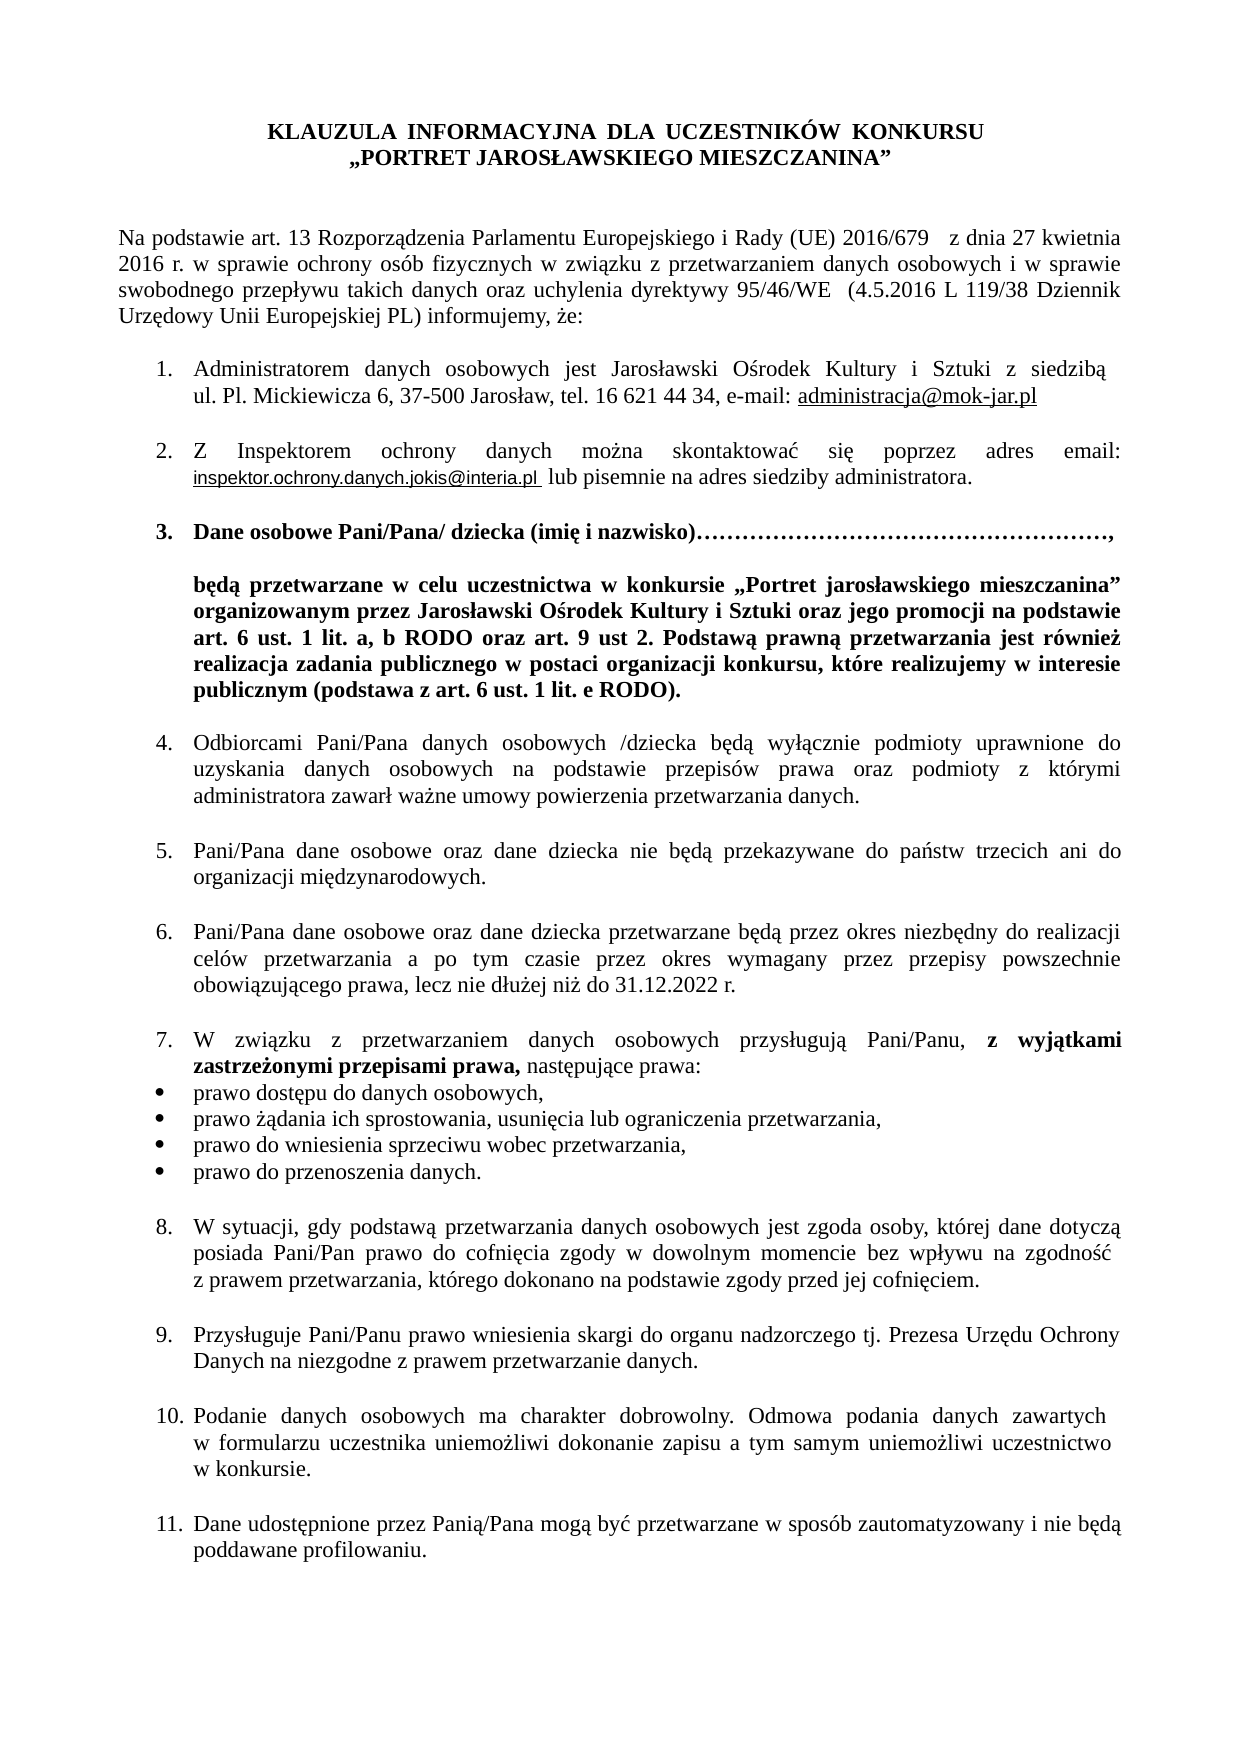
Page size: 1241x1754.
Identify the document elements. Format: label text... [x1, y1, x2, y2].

text „PORTRET JAROSŁAWSKIEGO MIESZCZANINA” [118, 144, 1122, 171]
list Z Inspektorem ochrony danych można skontaktować się poprzez adres email: inspektor.ochrony.danych.jokis@interia.pl lub pisemnie na adres siedziby administratora. [156, 437, 1122, 489]
list Dane udostępnione przez Panią/Pana mogą być przetwarzane w sposób zautomatyzowany i nie będą poddawane profilowaniu. [156, 1510, 1122, 1563]
list Administratorem danych osobowych jest Jarosławski Ośrodek Kultury i Sztuki z siedzibą ul. Pl. Mickiewicza 6, 37-500 Jarosław, tel. 16 621 44 34, e-mail: administracja@mok-jar.pl [156, 355, 1122, 408]
list będą przetwarzane w celu uczestnictwa w konkursie „Portret jarosławskiego mieszczanina” organizowanym przez Jarosławski Ośrodek Kultury i Sztuki oraz jego promocji na podstawie art. 6 ust. 1 lit. a, b RODO oraz art. 9 ust 2. Podstawą prawną przetwarzania jest również realizacja zadania publicznego w postaci organizacji konkursu, które realizujemy w interesie publicznym (podstawa z art. 6 ust. 1 lit. e RODO). [193, 571, 1122, 703]
list prawo żądania ich sprostowania, usunięcia lub ograniczenia przetwarzania, [156, 1105, 1122, 1132]
list Pani/Pana dane osobowe oraz dane dziecka przetwarzane będą przez okres niezbędny do realizacji celów przetwarzania a po tym czasie przez okres wymagany przez przepisy powszechnie obowiązującego prawa, lecz nie dłużej niż do 31.12.2022 r. [156, 918, 1122, 997]
list Podanie danych osobowych ma charakter dobrowolny. Odmowa podania danych zawartych w formularzu uczestnika uniemożliwi dokonanie zapisu a tym samym uniemożliwi uczestnictwo w konkursie. [156, 1402, 1122, 1481]
list Przysługuje Pani/Panu prawo wniesienia skargi do organu nadzorczego tj. Prezesa Urzędu Ochrony Danych na niezgodne z prawem przetwarzanie danych. [156, 1321, 1122, 1373]
list Odbiorcami Pani/Pana danych osobowych /dziecka będą wyłącznie podmioty uprawnione do uzyskania danych osobowych na podstawie przepisów prawa oraz podmioty z którymi administratora zawarł ważne umowy powierzenia przetwarzania danych. [156, 729, 1122, 808]
list prawo dostępu do danych osobowych, [156, 1079, 1122, 1105]
list prawo do przenoszenia danych. [156, 1158, 1122, 1184]
list W sytuacji, gdy podstawą przetwarzania danych osobowych jest zgoda osoby, której dane dotyczą posiada Pani/Pan prawo do cofnięcia zgody w dowolnym momencie bez wpływu na zgodność z prawem przetwarzania, którego dokonano na podstawie zgody przed jej cofnięciem. [156, 1213, 1122, 1292]
list prawo do wniesienia sprzeciwu wobec przetwarzania, [156, 1132, 1122, 1158]
list W związku z przetwarzaniem danych osobowych przysługują Pani/Panu, z wyjątkami zastrzeżonymi przepisami prawa, następujące prawa: [156, 1026, 1122, 1079]
text Na podstawie art. 13 Rozporządzenia Parlamentu Europejskiego i Rady (UE) 2016/679 z dnia 27 kwietnia 2016 r. w sprawie ochrony osób fizycznych w związku z przetwarzaniem danych osobowych i w sprawie swobodnego przepływu takich danych oraz uchylenia dyrektywy 95/46/WE (4.5.2016 L 119/38 Dziennik Urzędowy Unii Europejskiej PL) informujemy, że: [118, 223, 1122, 329]
list Dane osobowe Pani/Pana/ dziecka (imię i nazwisko)………………………………………………, [156, 518, 1122, 544]
list Pani/Pana dane osobowe oraz dane dziecka nie będą przekazywane do państw trzecich ani do organizacji międzynarodowych. [156, 837, 1122, 889]
text KLAUZULA INFORMACYJNA DLA UCZESTNIKÓW KONKURSU [118, 118, 1122, 144]
